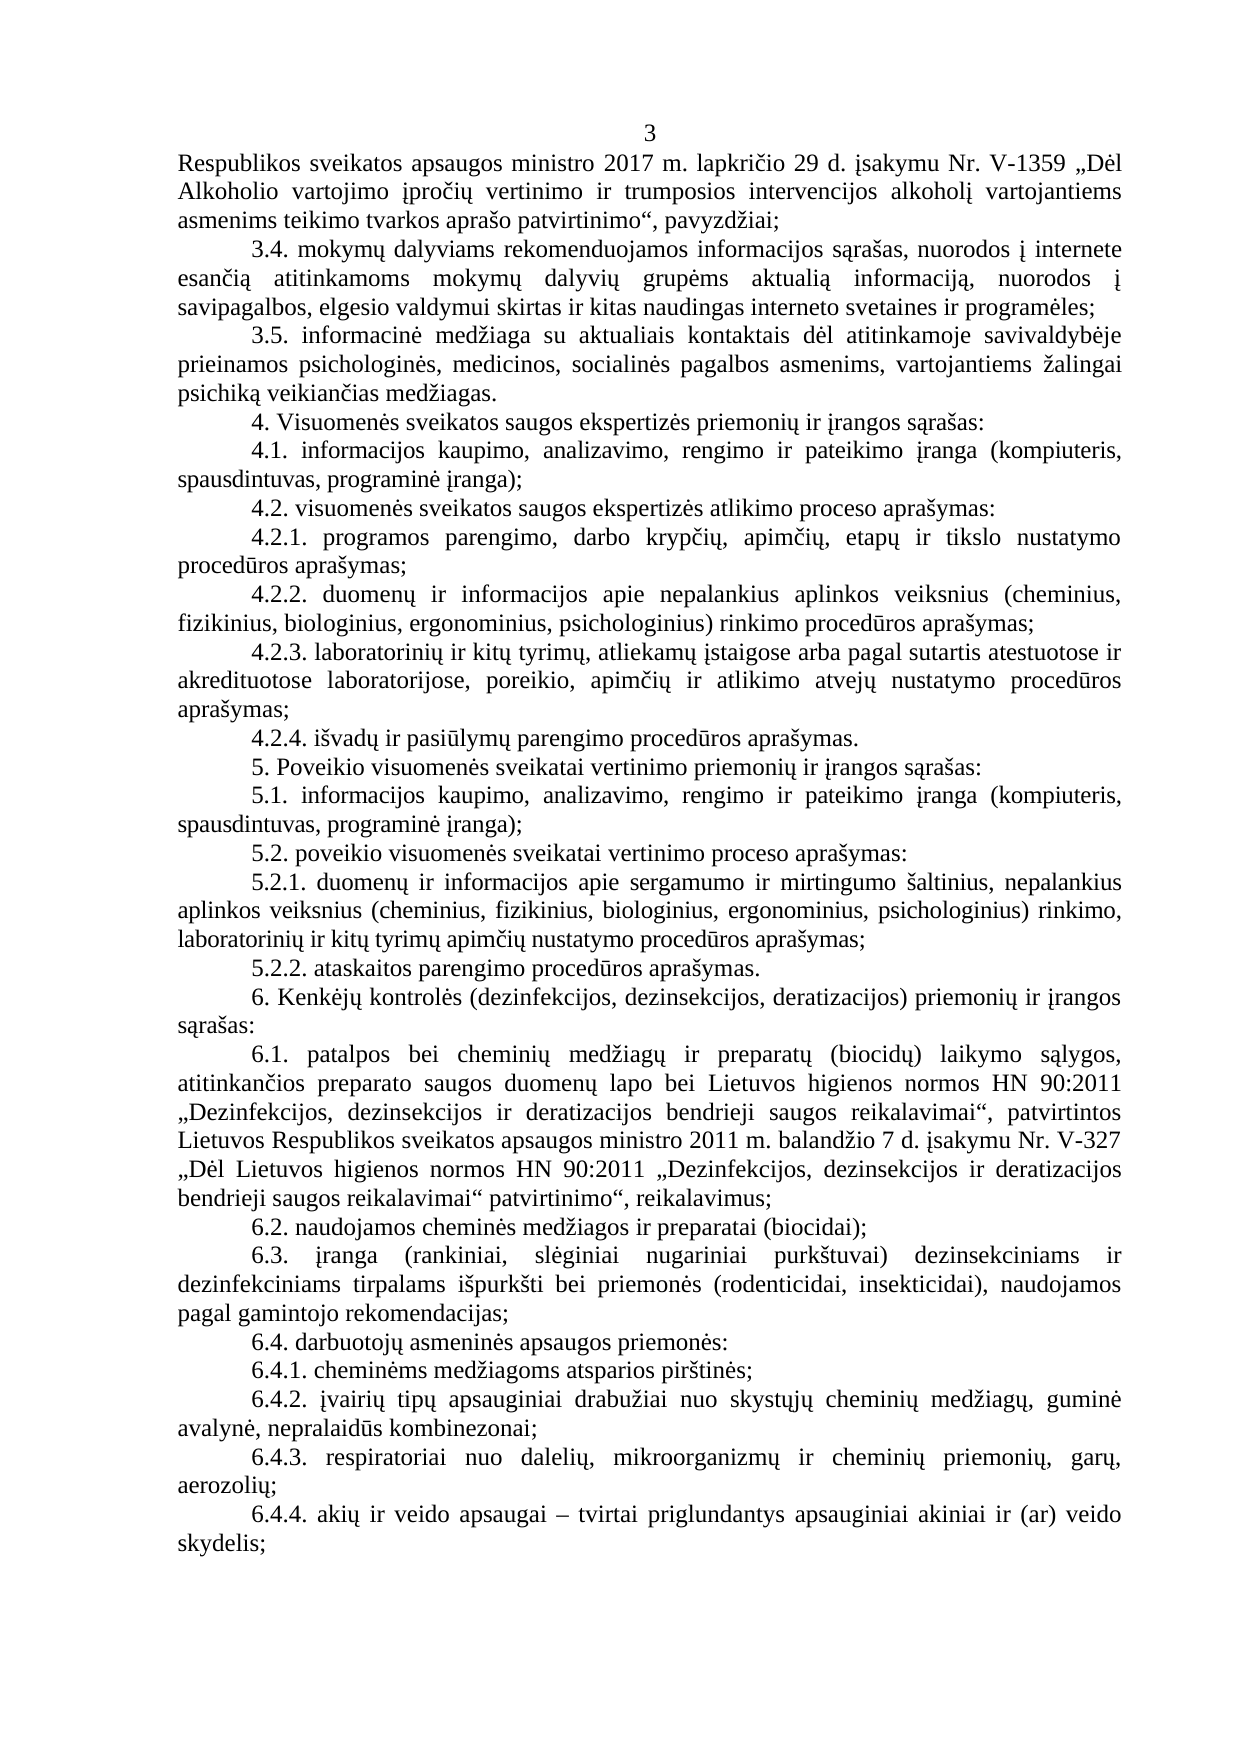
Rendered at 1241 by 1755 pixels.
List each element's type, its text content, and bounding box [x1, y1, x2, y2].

text 6.4.3. respiratoriai nuo dalelių, mikroorganizmų ir cheminių priemonių, garų, aerozolių; [177, 1442, 1122, 1499]
text 4.2. visuomenės sveikatos saugos ekspertizės atlikimo proceso aprašymas: [177, 493, 1122, 522]
text 3.4. mokymų dalyviams rekomenduojamos informacijos sąrašas, nuorodos į internete esančią atitinkamoms mokymų dalyvių grupėms aktualią informaciją, nuorodos į savipagalbos, elgesio valdymui skirtas ir kitas naudingas interneto svetaines ir programėles; [177, 234, 1122, 320]
text 6. Kenkėjų kontrolės (dezinfekcijos, dezinsekcijos, deratizacijos) priemonių ir įrangos sąrašas: [177, 982, 1122, 1039]
text 4.2.4. išvadų ir pasiūlymų parengimo procedūros aprašymas. [177, 723, 1122, 752]
text 6.4.1. cheminėms medžiagoms atsparios pirštinės; [177, 1355, 1122, 1384]
text 4.2.3. laboratorinių ir kitų tyrimų, atliekamų įstaigose arba pagal sutartis atestuotose ir akredituotose laboratorijose, poreikio, apimčių ir atlikimo atvejų nustatymo procedūros aprašymas; [177, 637, 1122, 723]
text 6.1. patalpos bei cheminių medžiagų ir preparatų (biocidų) laikymo sąlygos, atitinkančios preparato saugos duomenų lapo bei Lietuvos higienos normos HN 90:2011 „Dezinfekcijos, dezinsekcijos ir deratizacijos bendrieji saugos reikalavimai“, patvirtintos Lietuvos Respublikos sveikatos apsaugos ministro 2011 m. balandžio 7 d. įsakymu Nr. V-327 „Dėl Lietuvos higienos normos HN 90:2011 „Dezinfekcijos, dezinsekcijos ir deratizacijos bendrieji saugos reikalavimai“ patvirtinimo“, reikalavimus; [177, 1039, 1122, 1212]
text 4.2.1. programos parengimo, darbo krypčių, apimčių, etapų ir tikslo nustatymo procedūros aprašymas; [177, 522, 1122, 579]
text Respublikos sveikatos apsaugos ministro 2017 m. lapkričio 29 d. įsakymu Nr. V-1359 „Dėl Alkoholio vartojimo įpročių vertinimo ir trumposios intervencijos alkoholį vartojantiems asmenims teikimo tvarkos aprašo patvirtinimo“, pavyzdžiai; [177, 148, 1122, 234]
text 6.4.2. įvairių tipų apsauginiai drabužiai nuo skystųjų cheminių medžiagų, guminė avalynė, nepralaidūs kombinezonai; [177, 1384, 1122, 1442]
text 6.4. darbuotojų asmeninės apsaugos priemonės: [177, 1327, 1122, 1355]
text 4.1. informacijos kaupimo, analizavimo, rengimo ir pateikimo įranga (kompiuteris, spausdintuvas, programinė įranga); [177, 435, 1122, 493]
text 6.4.4. akių ir veido apsaugai – tvirtai priglundantys apsauginiai akiniai ir (ar) veido skydelis; [177, 1499, 1122, 1557]
text 5.2.1. duomenų ir informacijos apie sergamumo ir mirtingumo šaltinius, nepalankius aplinkos veiksnius (cheminius, fizikinius, biologinius, ergonominius, psichologinius) rinkimo, laboratorinių ir kitų tyrimų apimčių nustatymo procedūros aprašymas; [177, 867, 1122, 953]
text 5.2.2. ataskaitos parengimo procedūros aprašymas. [177, 953, 1122, 982]
text 3.5. informacinė medžiaga su aktualiais kontaktais dėl atitinkamoje savivaldybėje prieinamos psichologinės, medicinos, socialinės pagalbos asmenims, vartojantiems žalingai psichiką veikiančias medžiagas. [177, 320, 1122, 407]
text 5.2. poveikio visuomenės sveikatai vertinimo proceso aprašymas: [177, 838, 1122, 867]
text 6.2. naudojamos cheminės medžiagos ir preparatai (biocidai); [177, 1212, 1122, 1240]
text 5.1. informacijos kaupimo, analizavimo, rengimo ir pateikimo įranga (kompiuteris, spausdintuvas, programinė įranga); [177, 780, 1122, 838]
text 4. Visuomenės sveikatos saugos ekspertizės priemonių ir įrangos sąrašas: [177, 407, 1122, 435]
text 4.2.2. duomenų ir informacijos apie nepalankius aplinkos veiksnius (cheminius, fizikinius, biologinius, ergonominius, psichologinius) rinkimo procedūros aprašymas; [177, 579, 1122, 637]
text 5. Poveikio visuomenės sveikatai vertinimo priemonių ir įrangos sąrašas: [177, 752, 1122, 780]
text 6.3. įranga (rankiniai, slėginiai nugariniai purkštuvai) dezinsekciniams ir dezinfekciniams tirpalams išpurkšti bei priemonės (rodenticidai, insekticidai), naudojamos pagal gamintojo rekomendacijas; [177, 1240, 1122, 1327]
